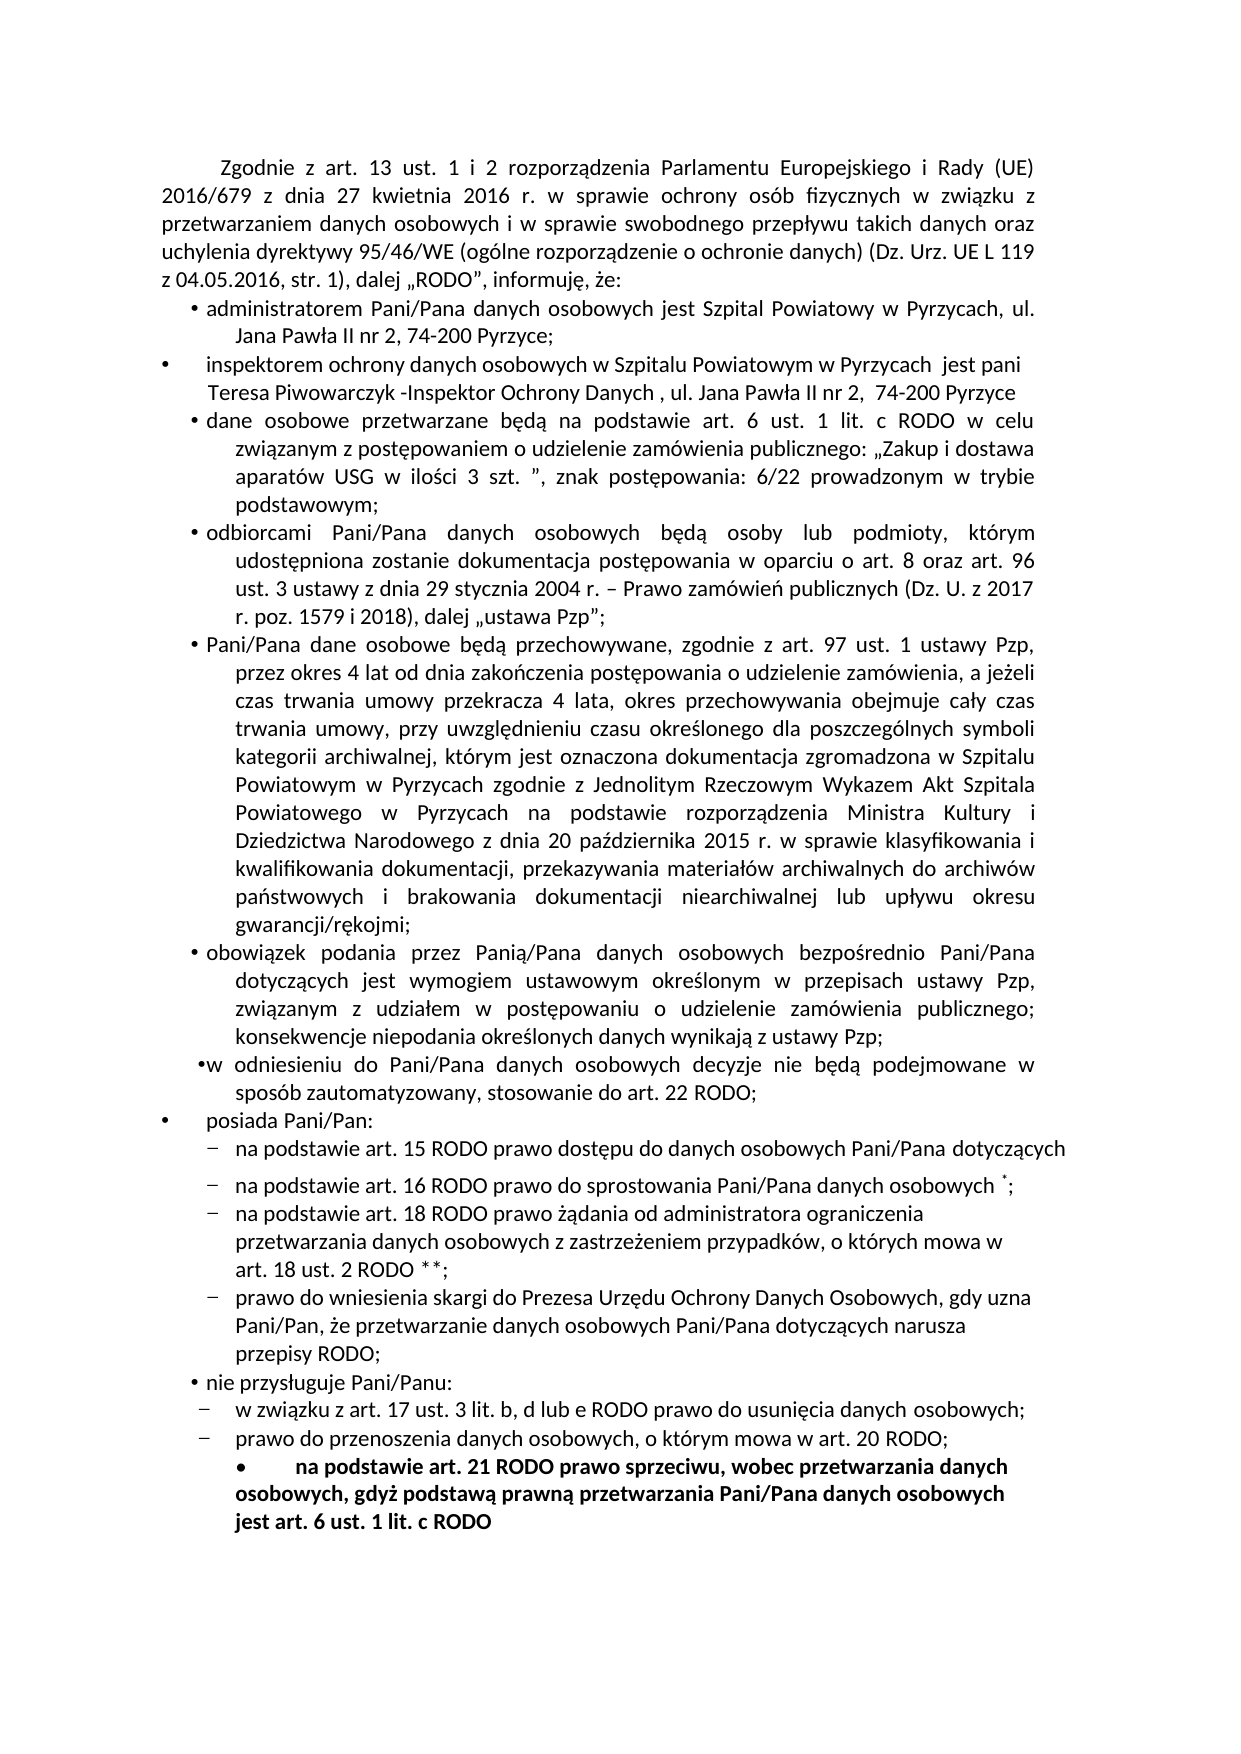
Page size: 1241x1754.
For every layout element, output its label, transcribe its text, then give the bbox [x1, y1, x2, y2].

list odbiorcami Pani/Pana danych osobowych będą osoby lub podmioty, którym udostępniona zostanie dokumentacja postępowania w oparciu o art. 8 oraz art. 96 ust. 3 ustawy z dnia 29 stycznia 2004 r. – Prawo zamówień publicznych (Dz. U. z 2017 r. poz. 1579 i 2018), dalej „ustawa Pzp”; [191, 518, 1036, 630]
list w związku z art. 17 ust. 3 lit. b, d lub e RODO prawo do usunięcia danych osobowych; [198, 1396, 1093, 1424]
list na podstawie art. 18 RODO prawo żądania od administratora ograniczenia przetwarzania danych osobowych z zastrzeżeniem przypadków, o których mowa w art. 18 ust. 2 RODO **; [206, 1199, 1036, 1283]
list na podstawie art. 16 RODO prawo do sprostowania Pani/Pana danych osobowych *; [206, 1171, 1093, 1199]
list nie przysługuje Pani/Panu: [191, 1368, 1093, 1396]
list Pani/Pana dane osobowe będą przechowywane, zgodnie z art. 97 ust. 1 ustawy Pzp, przez okres 4 lat od dnia zakończenia postępowania o udzielenie zamówienia, a jeżeli czas trwania umowy przekracza 4 lata, okres przechowywania obejmuje cały czas trwania umowy, przy uwzględnieniu czasu określonego dla poszczególnych symboli kategorii archiwalnej, którym jest oznaczona dokumentacja zgromadzona w Szpitalu Powiatowym w Pyrzycach zgodnie z Jednolitym Rzeczowym Wykazem Akt Szpitala Powiatowego w Pyrzycach na podstawie rozporządzenia Ministra Kultury i Dziedzictwa Narodowego z dnia 20 października 2015 r. w sprawie klasyfikowania i kwalifikowania dokumentacji, przekazywania materiałów archiwalnych do archiwów państwowych i brakowania dokumentacji niearchiwalnej lub upływu okresu gwarancji/rękojmi; [191, 630, 1036, 938]
list obowiązek podania przez Panią/Pana danych osobowych bezpośrednio Pani/Pana dotyczących jest wymogiem ustawowym określonym w przepisach ustawy Pzp, związanym z udziałem w postępowaniu o udzielenie zamówienia publicznego; konsekwencje niepodania określonych danych wynikają z ustawy Pzp; [191, 938, 1036, 1050]
subtitle na podstawie art. 21 RODO prawo sprzeciwu, wobec przetwarzania danych osobowych, gdyż podstawą prawną przetwarzania Pani/Pana danych osobowych jest art. 6 ust. 1 lit. c RODO [235, 1452, 1036, 1535]
list prawo do przenoszenia danych osobowych, o którym mowa w art. 20 RODO; [198, 1424, 1093, 1452]
list administratorem Pani/Pana danych osobowych jest Szpital Powiatowy w Pyrzycach, ul. Jana Pawła II nr 2, 74-200 Pyrzyce; [191, 294, 1036, 350]
list prawo do wniesienia skargi do Prezesa Urzędu Ochrony Danych Osobowych, gdy uzna Pani/Pan, że przetwarzanie danych osobowych Pani/Pana dotyczących narusza przepisy RODO; [206, 1283, 1036, 1367]
text Zgodnie z art. 13 ust. 1 i 2 rozporządzenia Parlamentu Europejskiego i Rady (UE) 2016/679 z dnia 27 kwietnia 2016 r. w sprawie ochrony osób fizycznych w związku z przetwarzaniem danych osobowych i w sprawie swobodnego przepływu takich danych oraz uchylenia dyrektywy 95/46/WE (ogólne rozporządzenie o ochronie danych) (Dz. Urz. UE L 119 z 04.05.2016, str. 1), dalej „RODO”, informuję, że: [161, 153, 1036, 293]
list inspektorem ochrony danych osobowych w Szpitalu Powiatowym w Pyrzycach jest pani [161, 350, 1093, 378]
list dane osobowe przetwarzane będą na podstawie art. 6 ust. 1 lit. c RODO w celu związanym z postępowaniem o udzielenie zamówienia publicznego: „Zakup i dostawa aparatów USG w ilości 3 szt. ”, znak postępowania: 6/22 prowadzonym w trybie podstawowym; [191, 406, 1036, 518]
list na podstawie art. 15 RODO prawo dostępu do danych osobowych Pani/Pana dotyczących [206, 1134, 1093, 1162]
text Teresa Piwowarczyk -Inspektor Ochrony Danych , ul. Jana Pawła II nr 2, 74-200 Pyrzyce [161, 378, 1093, 406]
list w odniesieniu do Pani/Pana danych osobowych decyzje nie będą podejmowane w sposób zautomatyzowany, stosowanie do art. 22 RODO; [198, 1050, 1036, 1106]
list posiada Pani/Pan: [161, 1106, 1093, 1134]
